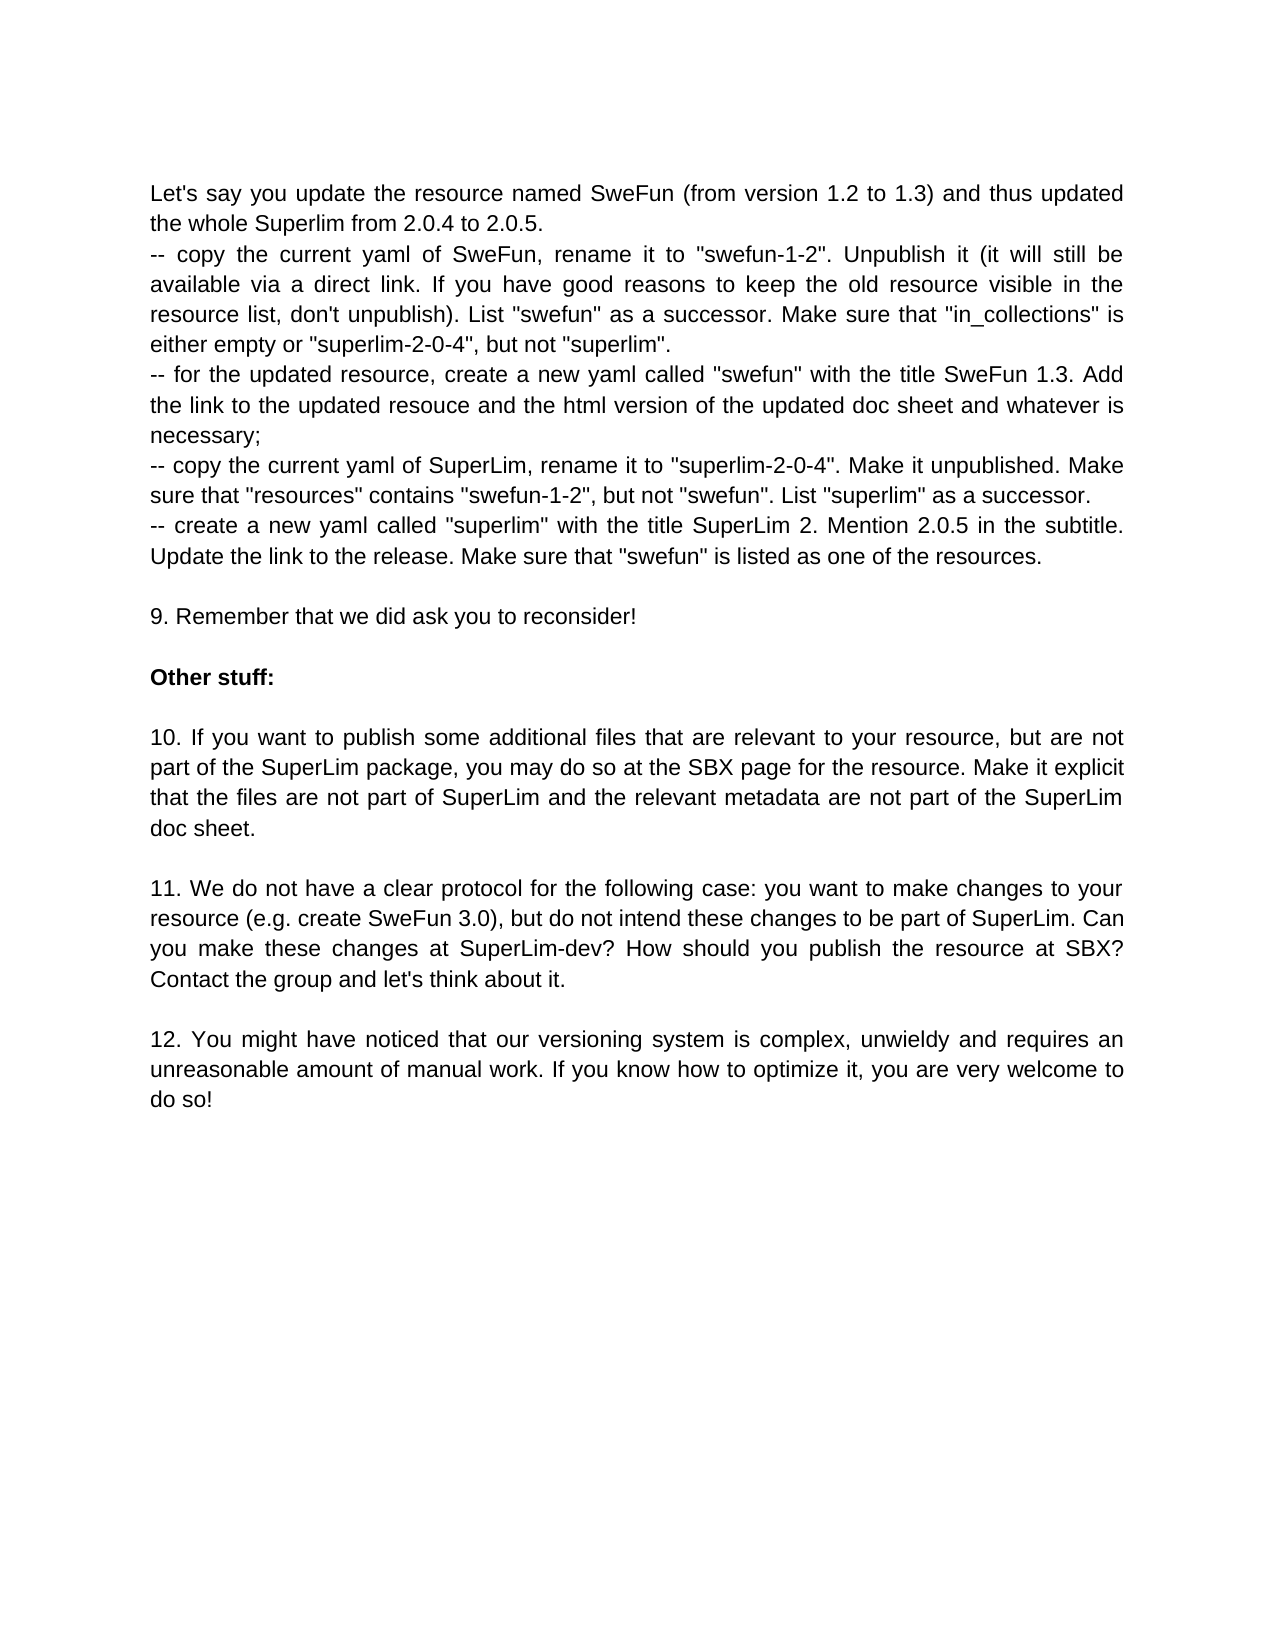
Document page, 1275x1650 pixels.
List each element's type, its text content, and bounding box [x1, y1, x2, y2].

text Let's say you update the resource named SweFun (from version 1.2 to 1.3) and thus updated the whole Superlim from 2.0.4 to 2.0.5. [150, 180, 1125, 237]
text 12. You might have noticed that our versioning system is complex, unwieldy and requires an unreasonable amount of manual work. If you know how to optimize it, you are very welcome to do so! [150, 1026, 1125, 1113]
text -- create a new yaml called "superlim" with the title SuperLim 2. Mention 2.0.5 in the subtitle. Update the link to the release. Make sure that "swefun" is listed as one of the resources. [150, 512, 1125, 569]
text -- copy the current yaml of SweFun, rename it to "swefun-1-2". Unpublish it (it will still be available via a direct link. If you have good reasons to keep the old resource visible in the resource list, don't unpublish). List "swefun" as a successor. Make sure that "in_collections" is either empty or "superlim-2-0-4", but not "superlim". [150, 241, 1125, 358]
text 10. If you want to publish some additional files that are relevant to your resource, but are not part of the SuperLim package, you may do so at the SBX page for the resource. Make it explicit that the files are not part of SuperLim and the relevant metadata are not part of the SuperLim doc sheet. [150, 724, 1125, 841]
text 11. We do not have a clear protocol for the following case: you want to make changes to your resource (e.g. create SweFun 3.0), but do not intend these changes to be part of SuperLim. Can you make these changes at SuperLim-dev? How should you publish the resource at SBX? Contact the group and let's think about it. [150, 875, 1125, 992]
text -- for the updated resource, create a new yaml called "swefun" with the title SweFun 1.3. Add the link to the updated resouce and the html version of the updated doc sheet and whatever is necessary; [150, 361, 1125, 448]
text Other stuff: [150, 663, 1125, 690]
text -- copy the current yaml of SuperLim, rename it to "superlim-2-0-4". Make it unpublished. Make sure that "resources" contains "swefun-1-2", but not "swefun". List "superlim" as a successor. [150, 452, 1125, 509]
text 9. Remember that we did ask you to reconsider! [150, 603, 1125, 629]
